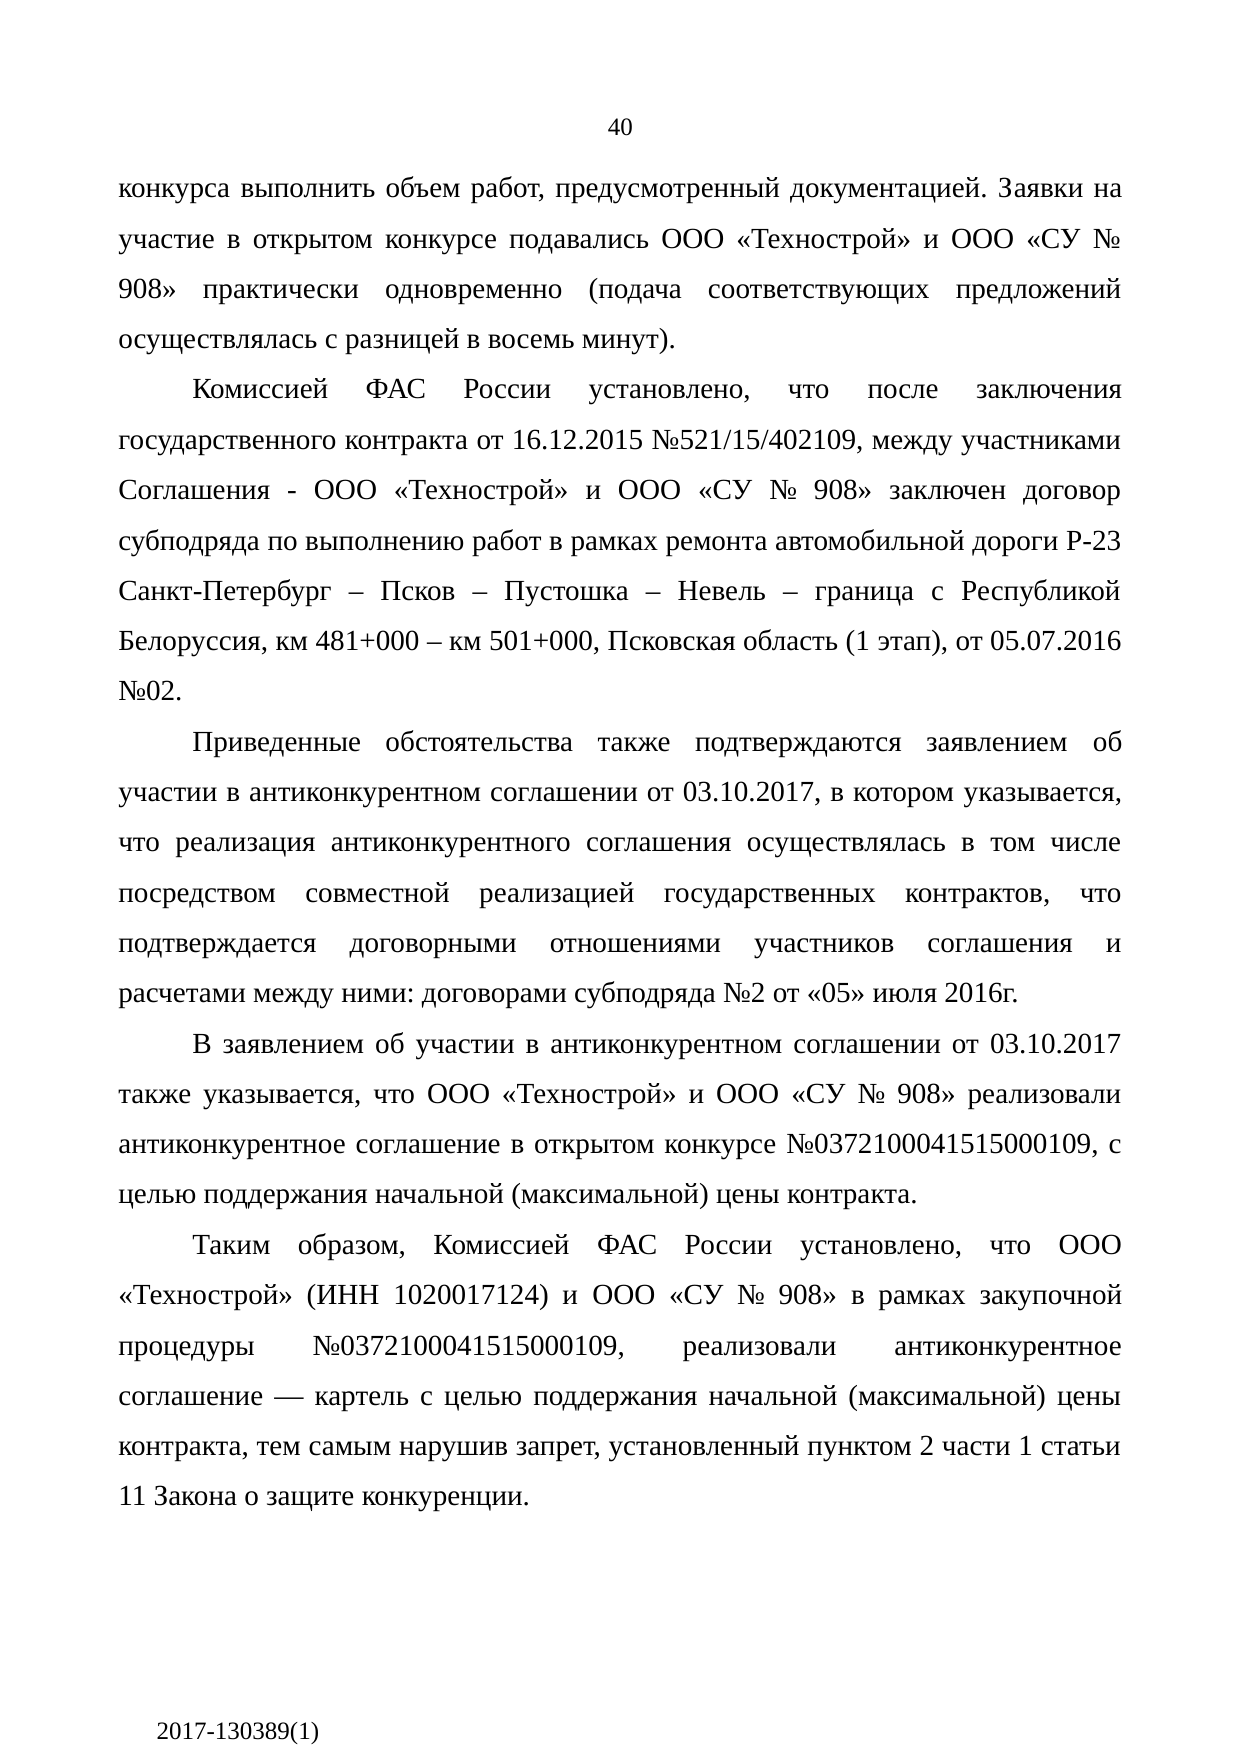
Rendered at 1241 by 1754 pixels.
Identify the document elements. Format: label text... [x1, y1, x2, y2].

text Комиссией ФАС России установлено, что после заключения государственного контракта от 16.12.2015 №521/15/402109, между участниками Соглашения - ООО «Технострой» и ООО «СУ № 908» заключен договор субподряда по выполнению работ в рамках ремонта автомобильной дороги Р-23 Санкт-Петербург – Псков – Пустошка – Невель – граница с Республикой Белоруссия, км 481+000 – км 501+000, Псковская область (1 этап), от 05.07.2016 №02. [118, 372, 1122, 707]
text Приведенные обстоятельства также подтверждаются заявлением об участии в антиконкурентном соглашении от 03.10.2017, в котором указывается, что реализация антиконкурентного соглашения осуществлялась в том числе посредством совместной реализацией государственных контрактов, что подтверждается договорными отношениями участников соглашения и расчетами между ними: договорами субподряда №2 от «05» июля 2016г. [118, 724, 1122, 1009]
text Таким образом, Комиссией ФАС России установлено, что ООО «Технострой» (ИНН 1020017124) и ООО «СУ № 908» в рамках закупочной процедуры №0372100041515000109, реализовали антиконкурентное соглашение — картель с целью поддержания начальной (максимальной) цены контракта, тем самым нарушив запрет, установленный пунктом 2 части 1 статьи 11 Закона о защите конкуренции. [118, 1227, 1122, 1512]
text конкурса выполнить объем работ, предусмотренный документацией. Заявки на участие в открытом конкурсе подавались ООО «Технострой» и ООО «СУ № 908» практически одновременно (подача соответствующих предложений осуществлялась с разницей в восемь минут). [118, 170, 1122, 355]
text В заявлением об участии в антиконкурентном соглашении от 03.10.2017 также указывается, что ООО «Технострой» и ООО «СУ № 908» реализовали антиконкурентное соглашение в открытом конкурсе №0372100041515000109, с целью поддержания начальной (максимальной) цены контракта. [118, 1026, 1122, 1210]
